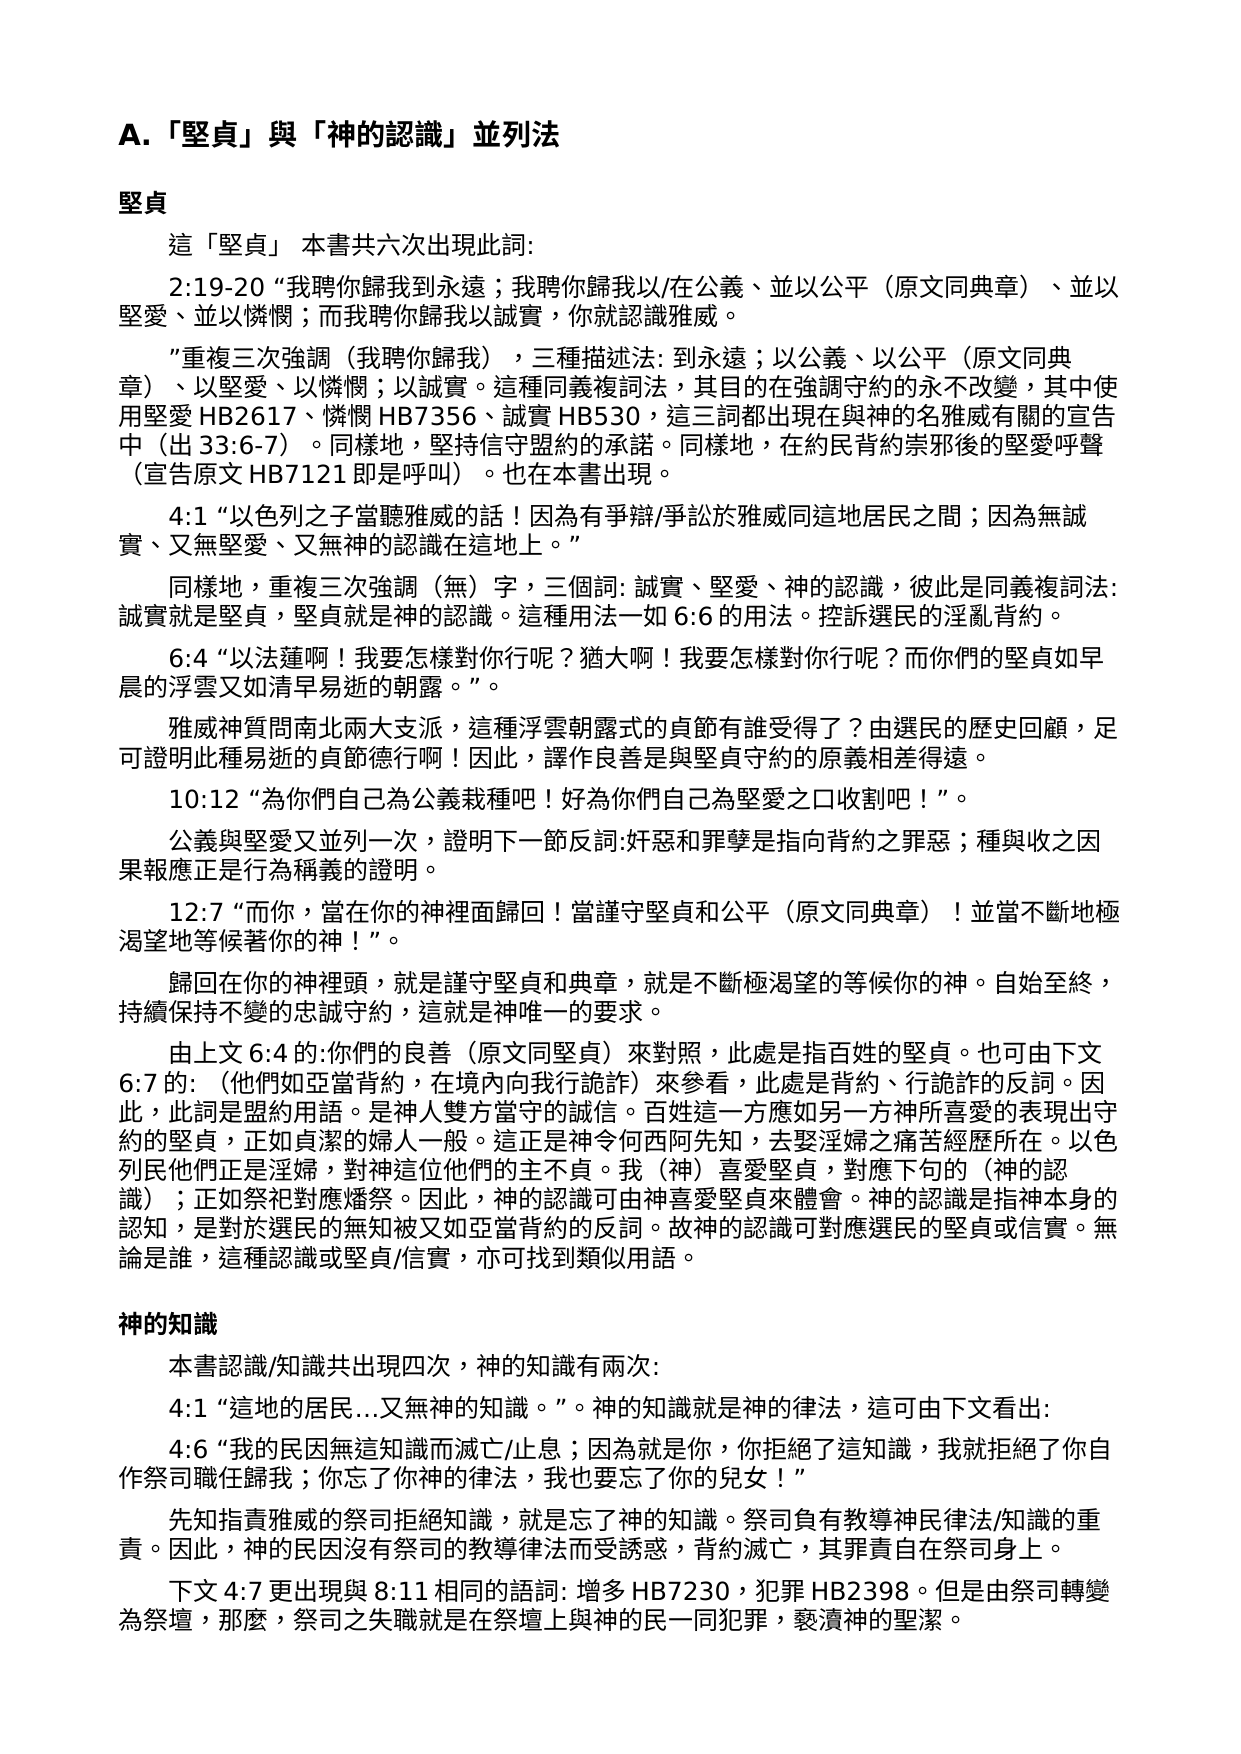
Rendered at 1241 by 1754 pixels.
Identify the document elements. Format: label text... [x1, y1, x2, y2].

text 下文4:7更出現與8:11相同的語詞: 增多HB7230，犯罪HB2398。但是由祭司轉變為祭壇，那麼，祭司之失職就是在祭壇上與神的民一同犯罪，褻瀆神的聖潔。 [118, 1577, 1122, 1635]
text 雅威神質問南北兩大支派，這種浮雲朝露式的貞節有誰受得了？由選民的歷史回顧，足可證明此種易逝的貞節德行啊！因此，譯作良善是與堅貞守約的原義相差得遠。 [118, 714, 1122, 773]
text 4:6 “我的民因無這知識而滅亡/止息；因為就是你，你拒絕了這知識，我就拒絕了你自作祭司職任歸我；你忘了你神的律法，我也要忘了你的兒女！” [118, 1435, 1122, 1494]
text 這「堅貞」 本書共六次出現此詞: [118, 231, 1122, 260]
text 由上文6:4的:你們的良善（原文同堅貞）來對照，此處是指百姓的堅貞。也可由下文6:7的: （他們如亞當背約，在境內向我行詭詐）來參看，此處是背約、行詭詐的反詞。因此，此詞是盟約用語。是神人雙方當守的誠信。百姓這一方應如另一方神所喜愛的表現出守約的堅貞，正如貞潔的婦人一般。這正是神令何西阿先知，去娶淫婦之痛苦經歷所在。以色列民他們正是淫婦，對神這位他們的主不貞。我（神）喜愛堅貞，對應下句的（神的認識）；正如祭祀對應燔祭。因此，神的認識可由神喜愛堅貞來體會。神的認識是指神本身的認知，是對於選民的無知被又如亞當背約的反詞。故神的認識可對應選民的堅貞或信實。無論是誰，這種認識或堅貞/信實，亦可找到類似用語。 [118, 1039, 1122, 1273]
subtitle 神的知識 [118, 1310, 1122, 1339]
subtitle A.「堅貞」與「神的認識」並列法 [118, 118, 1122, 152]
text 同樣地，重複三次強調（無）字，三個詞: 誠實、堅愛、神的認識，彼此是同義複詞法: 誠實就是堅貞，堅貞就是神的認識。這種用法一如6:6的用法。控訴選民的淫亂背約。 [118, 573, 1122, 631]
text 4:1 “這地的居民…又無神的知識。”。神的知識就是神的律法，這可由下文看出: [118, 1394, 1122, 1423]
text 先知指責雅威的祭司拒絕知識，就是忘了神的知識。祭司負有教導神民律法/知識的重責。因此，神的民因沒有祭司的教導律法而受誘惑，背約滅亡，其罪責自在祭司身上。 [118, 1506, 1122, 1564]
text 歸回在你的神裡頭，就是謹守堅貞和典章，就是不斷極渴望的等候你的神。自始至終，持續保持不變的忠誠守約，這就是神唯一的要求。 [118, 969, 1122, 1027]
text 10:12 “為你們自己為公義栽種吧！好為你們自己為堅愛之口收割吧！”。 [118, 785, 1122, 814]
text 12:7 “而你，當在你的神裡面歸回！當謹守堅貞和公平（原文同典章）！並當不斷地極渴望地等候著你的神！”。 [118, 898, 1122, 956]
text 4:1 “以色列之子當聽雅威的話！因為有爭辯/爭訟於雅威同這地居民之間；因為無誠實、又無堅愛、又無神的認識在這地上。” [118, 502, 1122, 560]
subtitle 堅貞 [118, 189, 1122, 219]
text 本書認識/知識共出現四次，神的知識有兩次: [118, 1352, 1122, 1381]
text 6:4 “以法蓮啊！我要怎樣對你行呢？猶大啊！我要怎樣對你行呢？而你們的堅貞如早晨的浮雲又如清早易逝的朝露。”。 [118, 644, 1122, 702]
text 2:19-20 “我聘你歸我到永遠；我聘你歸我以/在公義、並以公平（原文同典章）、並以堅愛、並以憐憫；而我聘你歸我以誠實，你就認識雅威。 [118, 273, 1122, 331]
text ”重複三次強調（我聘你歸我），三種描述法: 到永遠；以公義、以公平（原文同典章）、以堅愛、以憐憫；以誠實。這種同義複詞法，其目的在強調守約的永不改變，其中使用堅愛HB2617、憐憫HB7356、誠實HB530，這三詞都出現在與神的名雅威有關的宣告中（出33:6-7）。同樣地，堅持信守盟約的承諾。同樣地，在約民背約崇邪後的堅愛呼聲（宣告原文HB7121即是呼叫）。也在本書出現。 [118, 344, 1122, 489]
text 公義與堅愛又並列一次，證明下一節反詞:奸惡和罪孽是指向背約之罪惡；種與收之因果報應正是行為稱義的證明。 [118, 827, 1122, 885]
